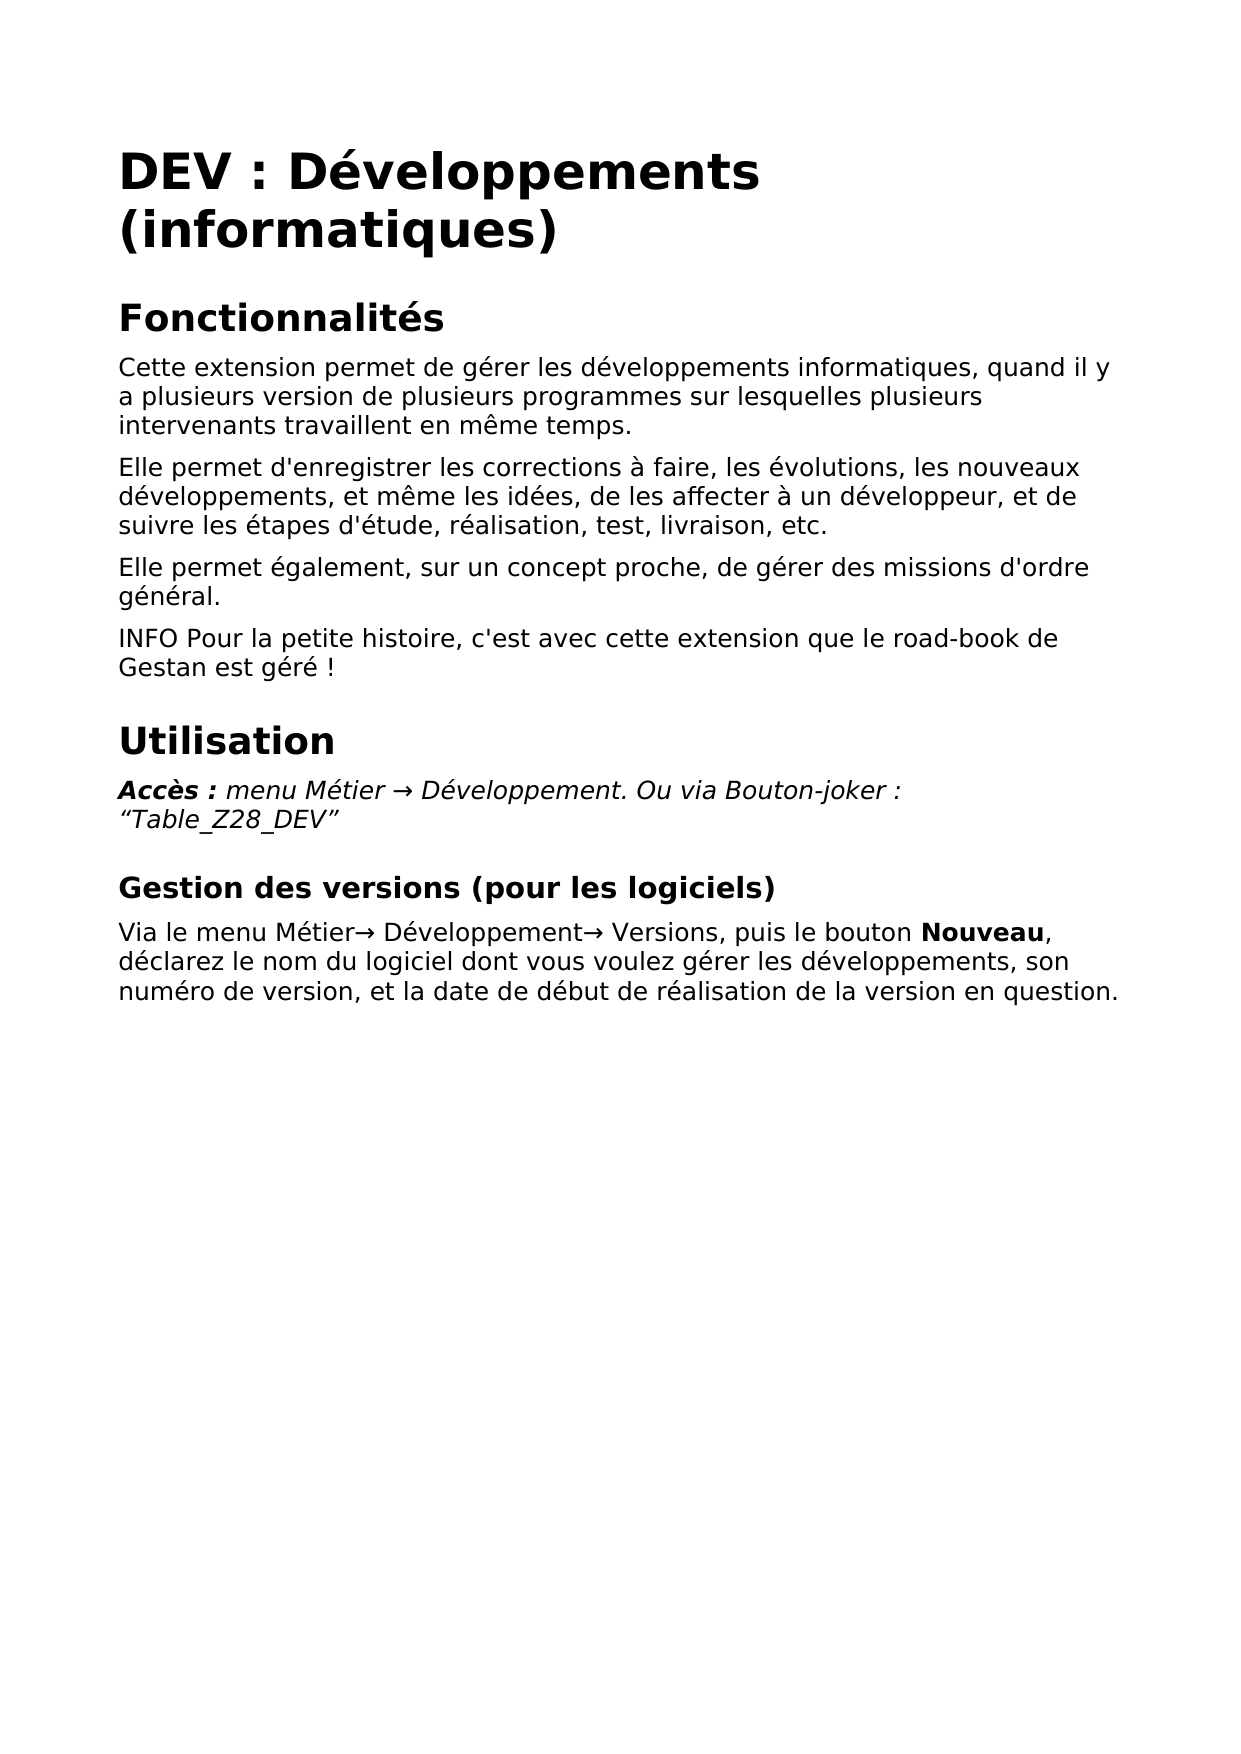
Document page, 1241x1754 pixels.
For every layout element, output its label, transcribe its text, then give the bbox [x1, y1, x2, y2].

subtitle Utilisation [118, 720, 1122, 763]
text Accès : menu Métier → Développement. Ou via Bouton-joker : “Table_Z28_DEV” [118, 776, 1122, 834]
text INFO Pour la petite histoire, c'est avec cette extension que le road-book de Gestan est géré ! [118, 624, 1122, 682]
text Elle permet d'enregistrer les corrections à faire, les évolutions, les nouveaux développements, et même les idées, de les affecter à un développeur, et de suivre les étapes d'étude, réalisation, test, livraison, etc. [118, 453, 1122, 541]
subtitle Gestion des versions (pour les logiciels) [118, 872, 1122, 906]
text Via le menu Métier→ Développement→ Versions, puis le bouton Nouveau, déclarez le nom du logiciel dont vous voulez gérer les développements, son numéro de version, et la date de début de réalisation de la version en question. [118, 918, 1122, 1006]
text Cette extension permet de gérer les développements informatiques, quand il y a plusieurs version de plusieurs programmes sur lesquelles plusieurs intervenants travaillent en même temps. [118, 353, 1122, 441]
text Elle permet également, sur un concept proche, de gérer des missions d'ordre général. [118, 553, 1122, 612]
subtitle DEV : Développements (informatiques) [118, 143, 1122, 259]
subtitle Fonctionnalités [118, 297, 1122, 341]
